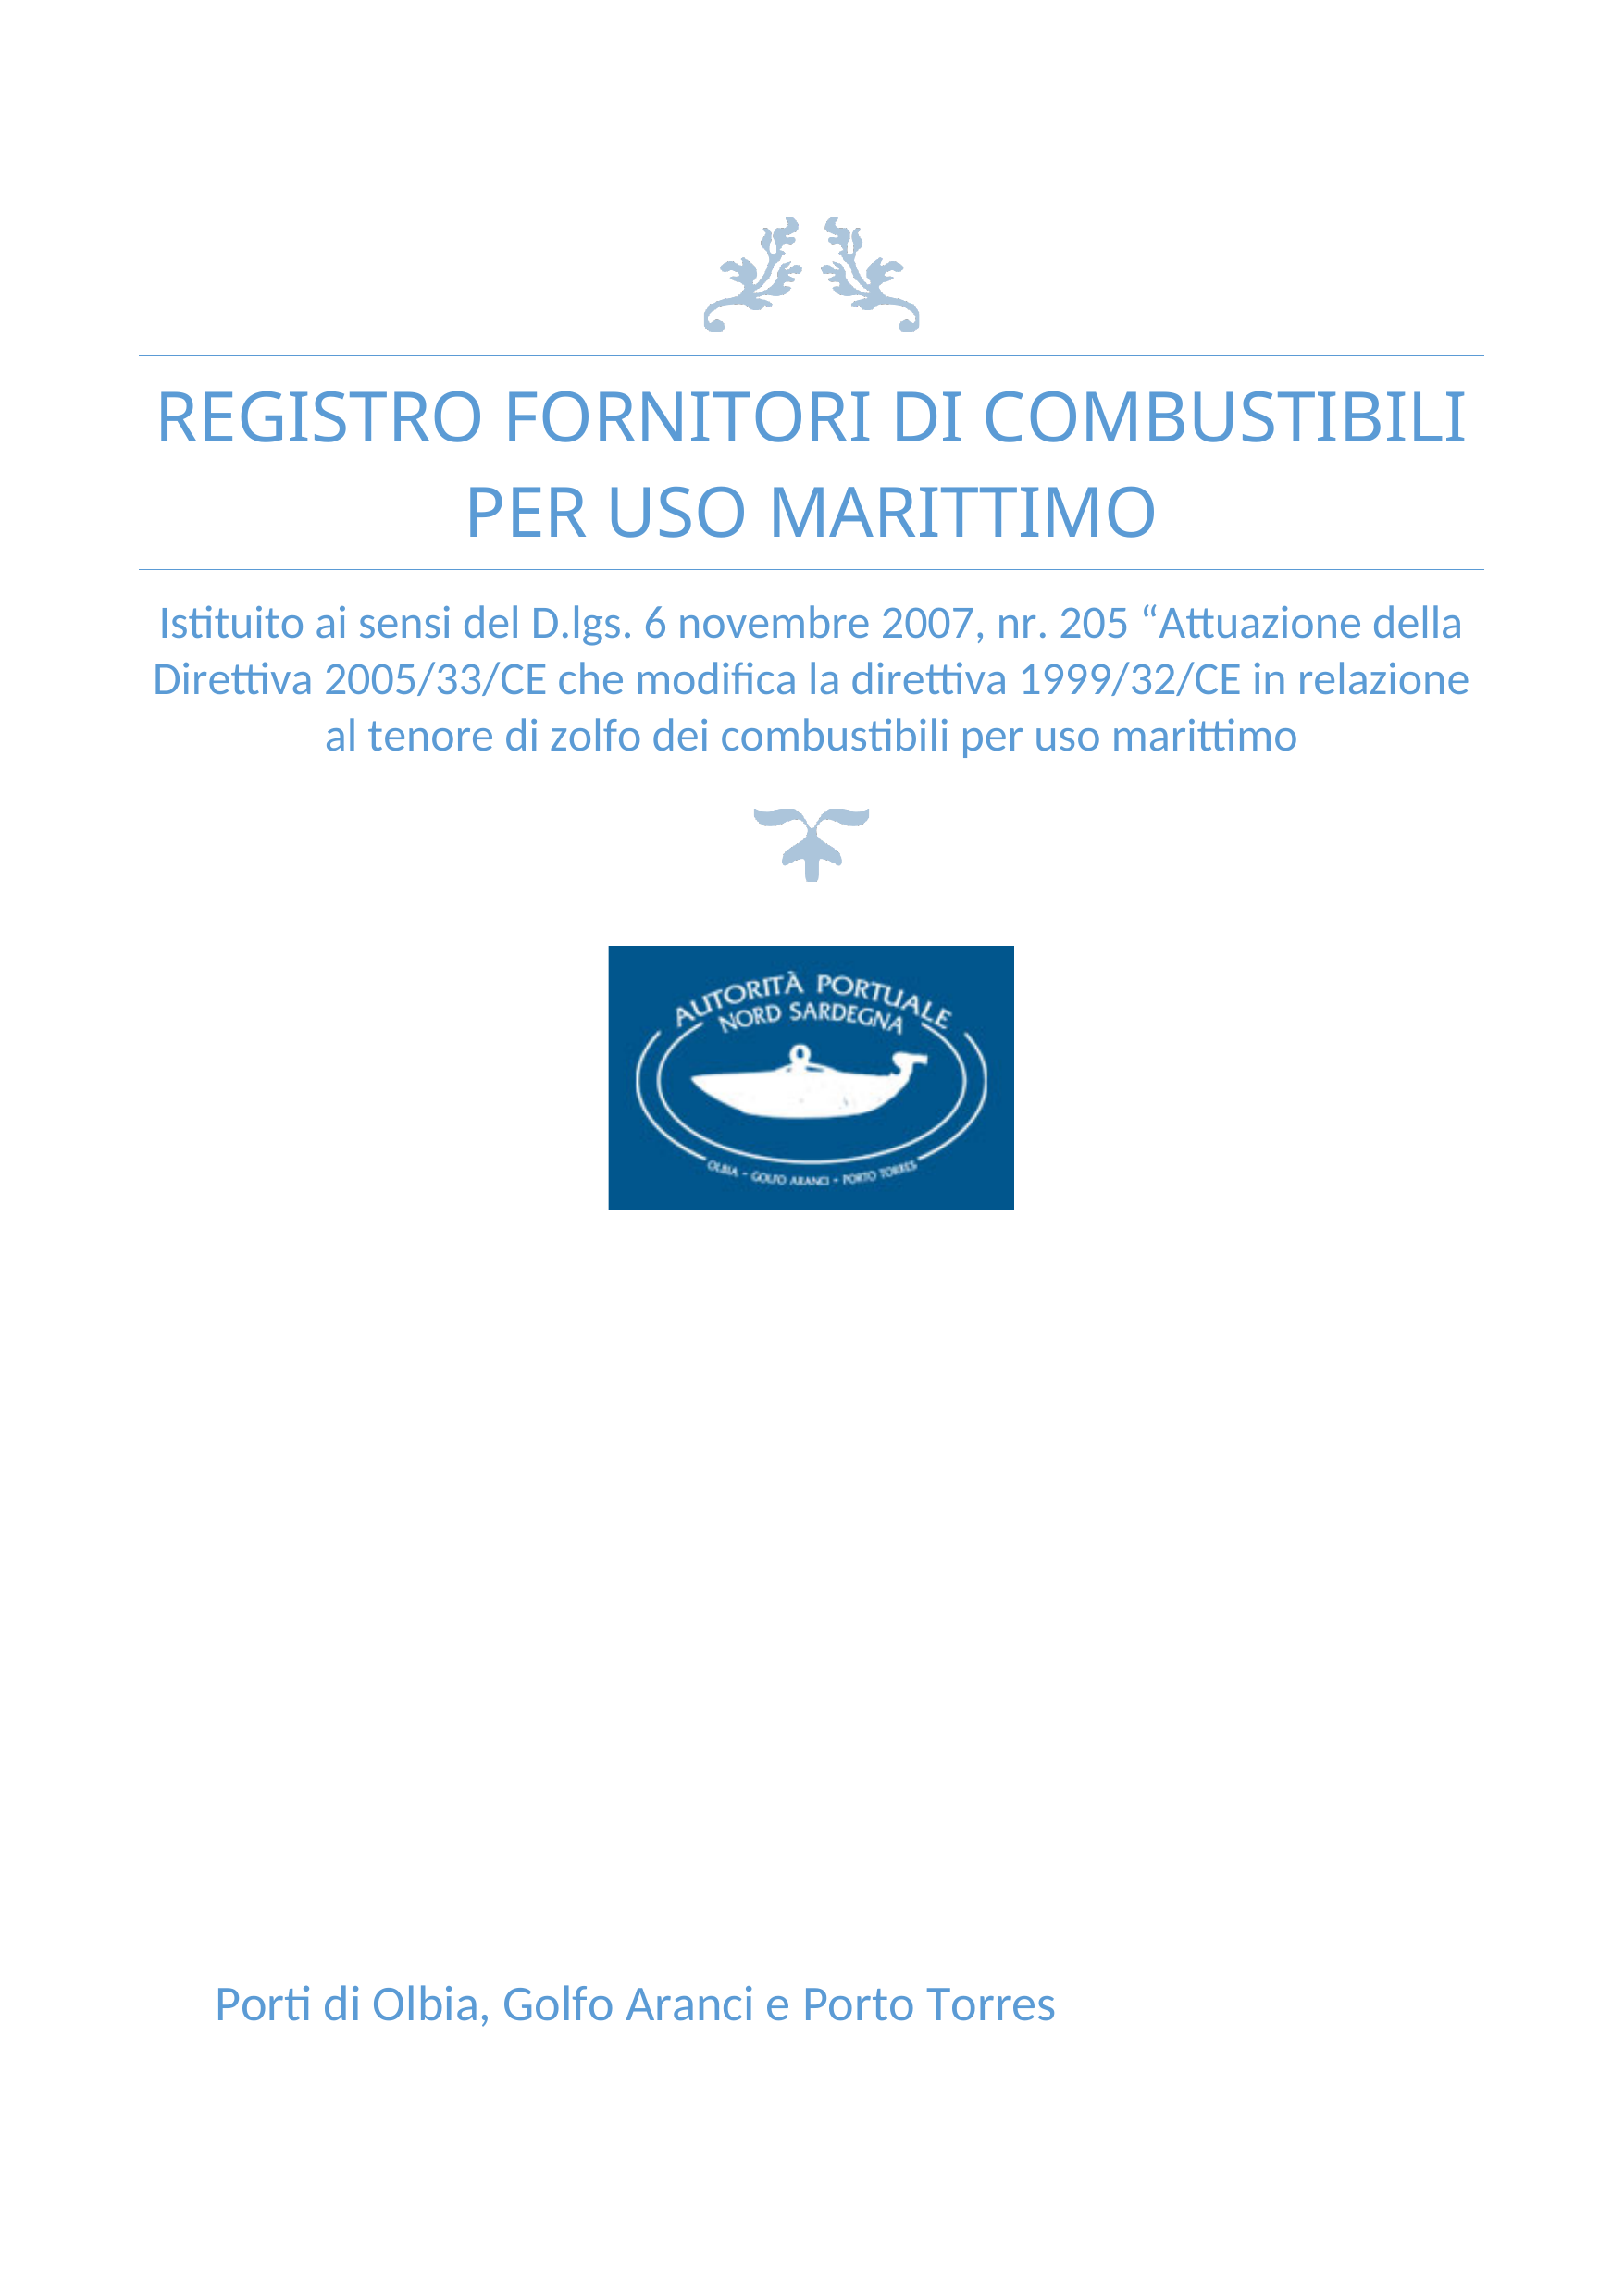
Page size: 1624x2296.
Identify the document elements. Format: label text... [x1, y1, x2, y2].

text Porti di Olbia, Golfo Aranci e Porto Torres [139, 1972, 1134, 2033]
text Istituito ai sensi del D.lgs. 6 novembre 2007, nr. 205 “Attuazione della Direttiva 2005/33/CE che modifica la direttiva 1999/32/CE in relazione al tenore di zolfo dei combustibili per uso marittimo [139, 593, 1484, 763]
text Registro Fornitori Di Combustibili per uso marittimo [139, 356, 1484, 569]
